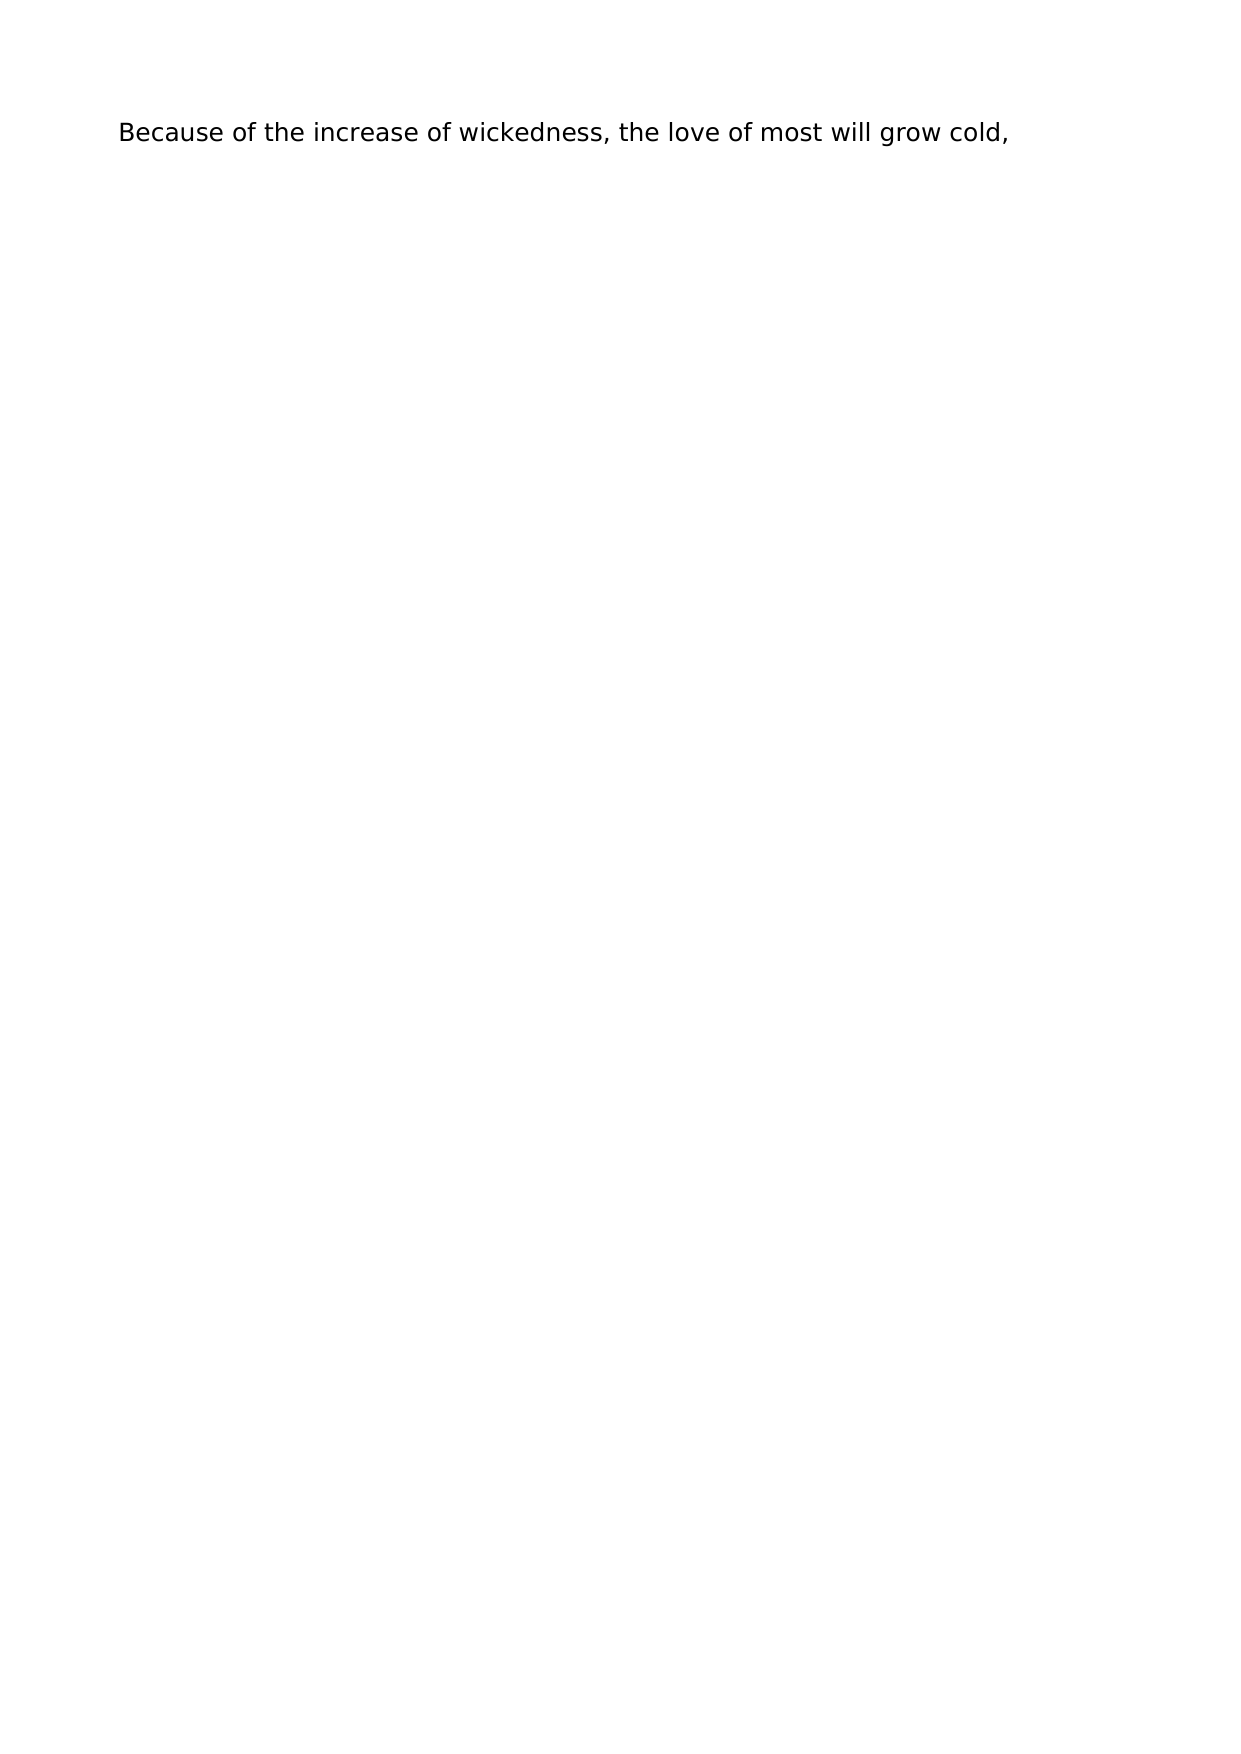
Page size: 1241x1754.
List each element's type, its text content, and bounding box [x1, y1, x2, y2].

text Because of the increase of wickedness, the love of most will grow cold, [118, 118, 1122, 147]
